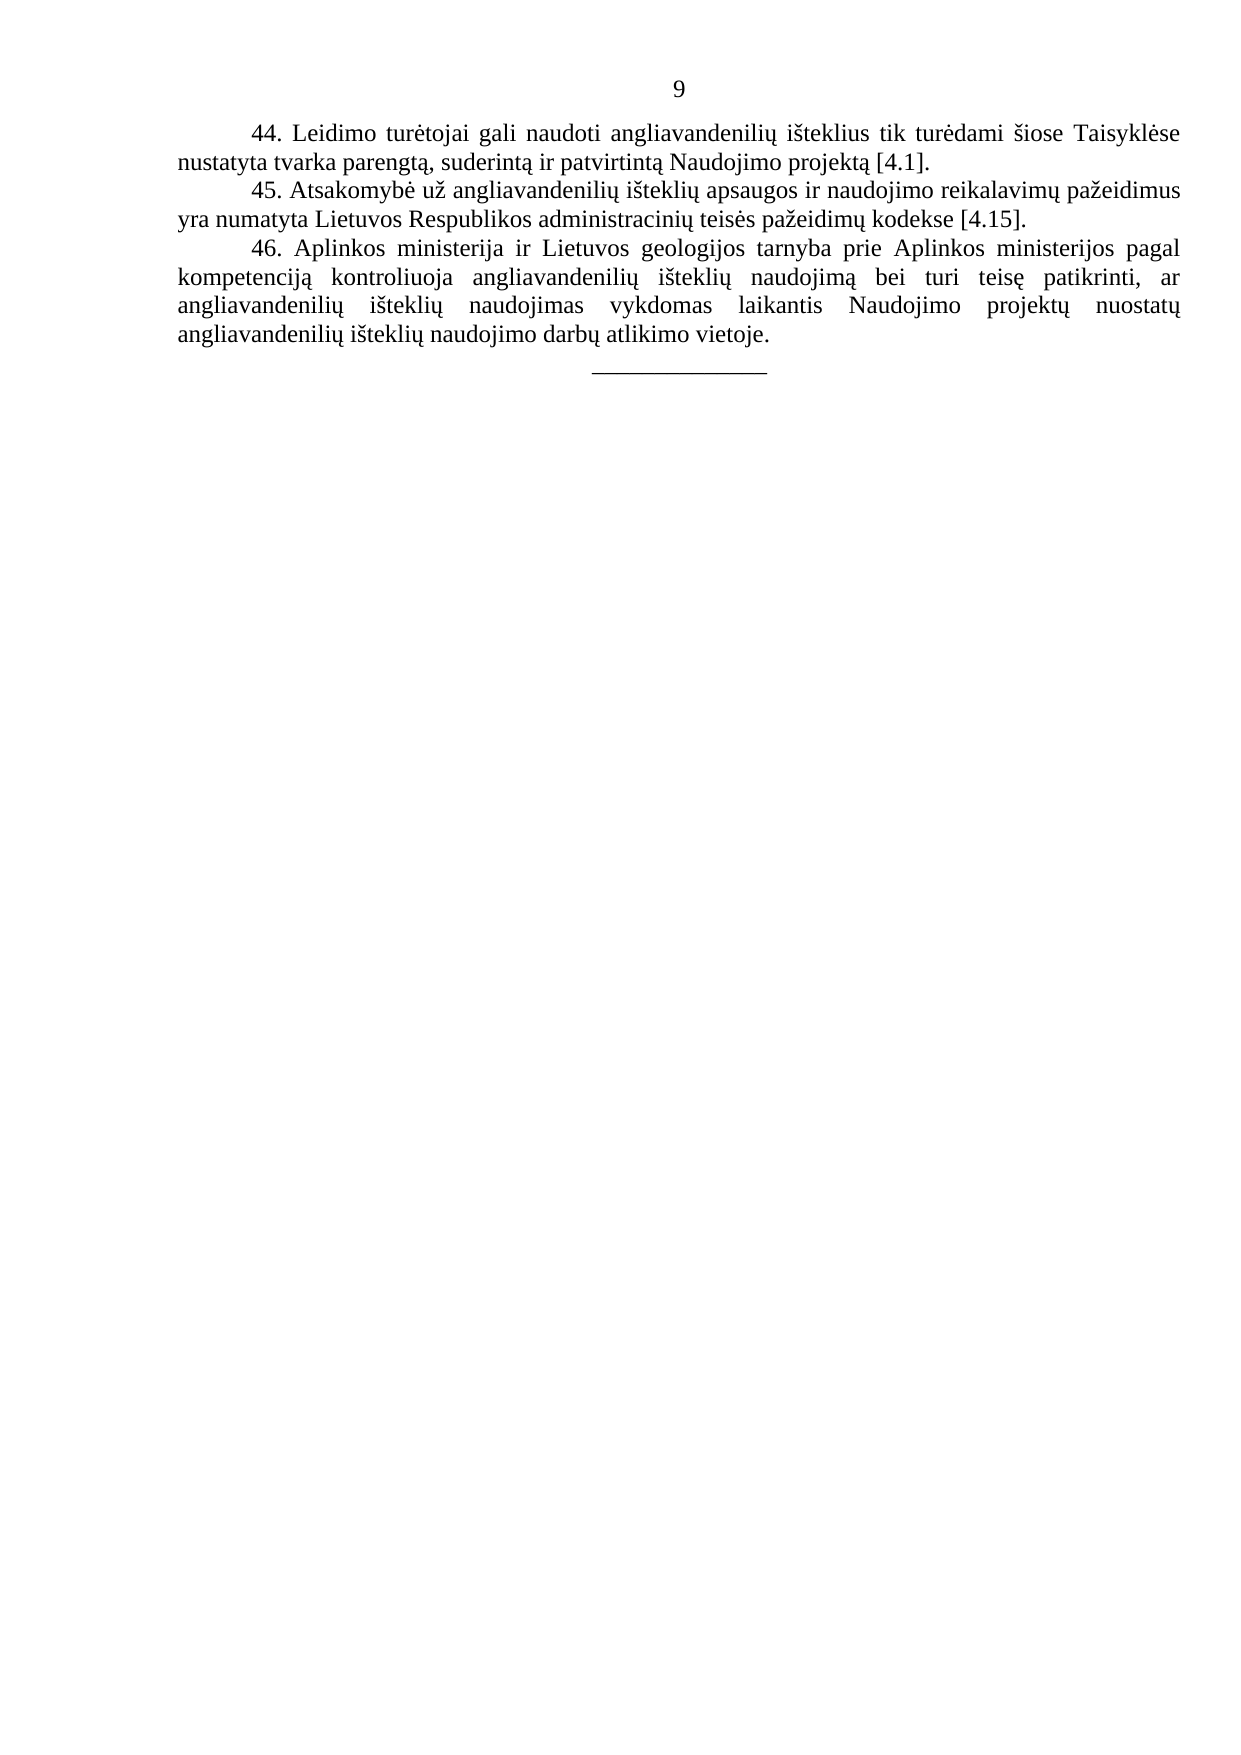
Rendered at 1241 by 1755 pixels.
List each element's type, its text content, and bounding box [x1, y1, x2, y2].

text 46. Aplinkos ministerija ir Lietuvos geologijos tarnyba prie Aplinkos ministerijos pagal kompetenciją kontroliuoja angliavandenilių išteklių naudojimą bei turi teisę patikrinti, ar angliavandenilių išteklių naudojimas vykdomas laikantis Naudojimo projektų nuostatų angliavandenilių išteklių naudojimo darbų atlikimo vietoje. [177, 233, 1181, 348]
text 44. Leidimo turėtojai gali naudoti angliavandenilių išteklius tik turėdami šiose Taisyklėse nustatyta tvarka parengtą, suderintą ir patvirtintą Naudojimo projektą [4.1]. [177, 118, 1181, 176]
text 45. Atsakomybė už angliavandenilių išteklių apsaugos ir naudojimo reikalavimų pažeidimus yra numatyta Lietuvos Respublikos administracinių teisės pažeidimų kodekse [4.15]. [177, 176, 1181, 233]
text ______________ [177, 348, 1181, 377]
